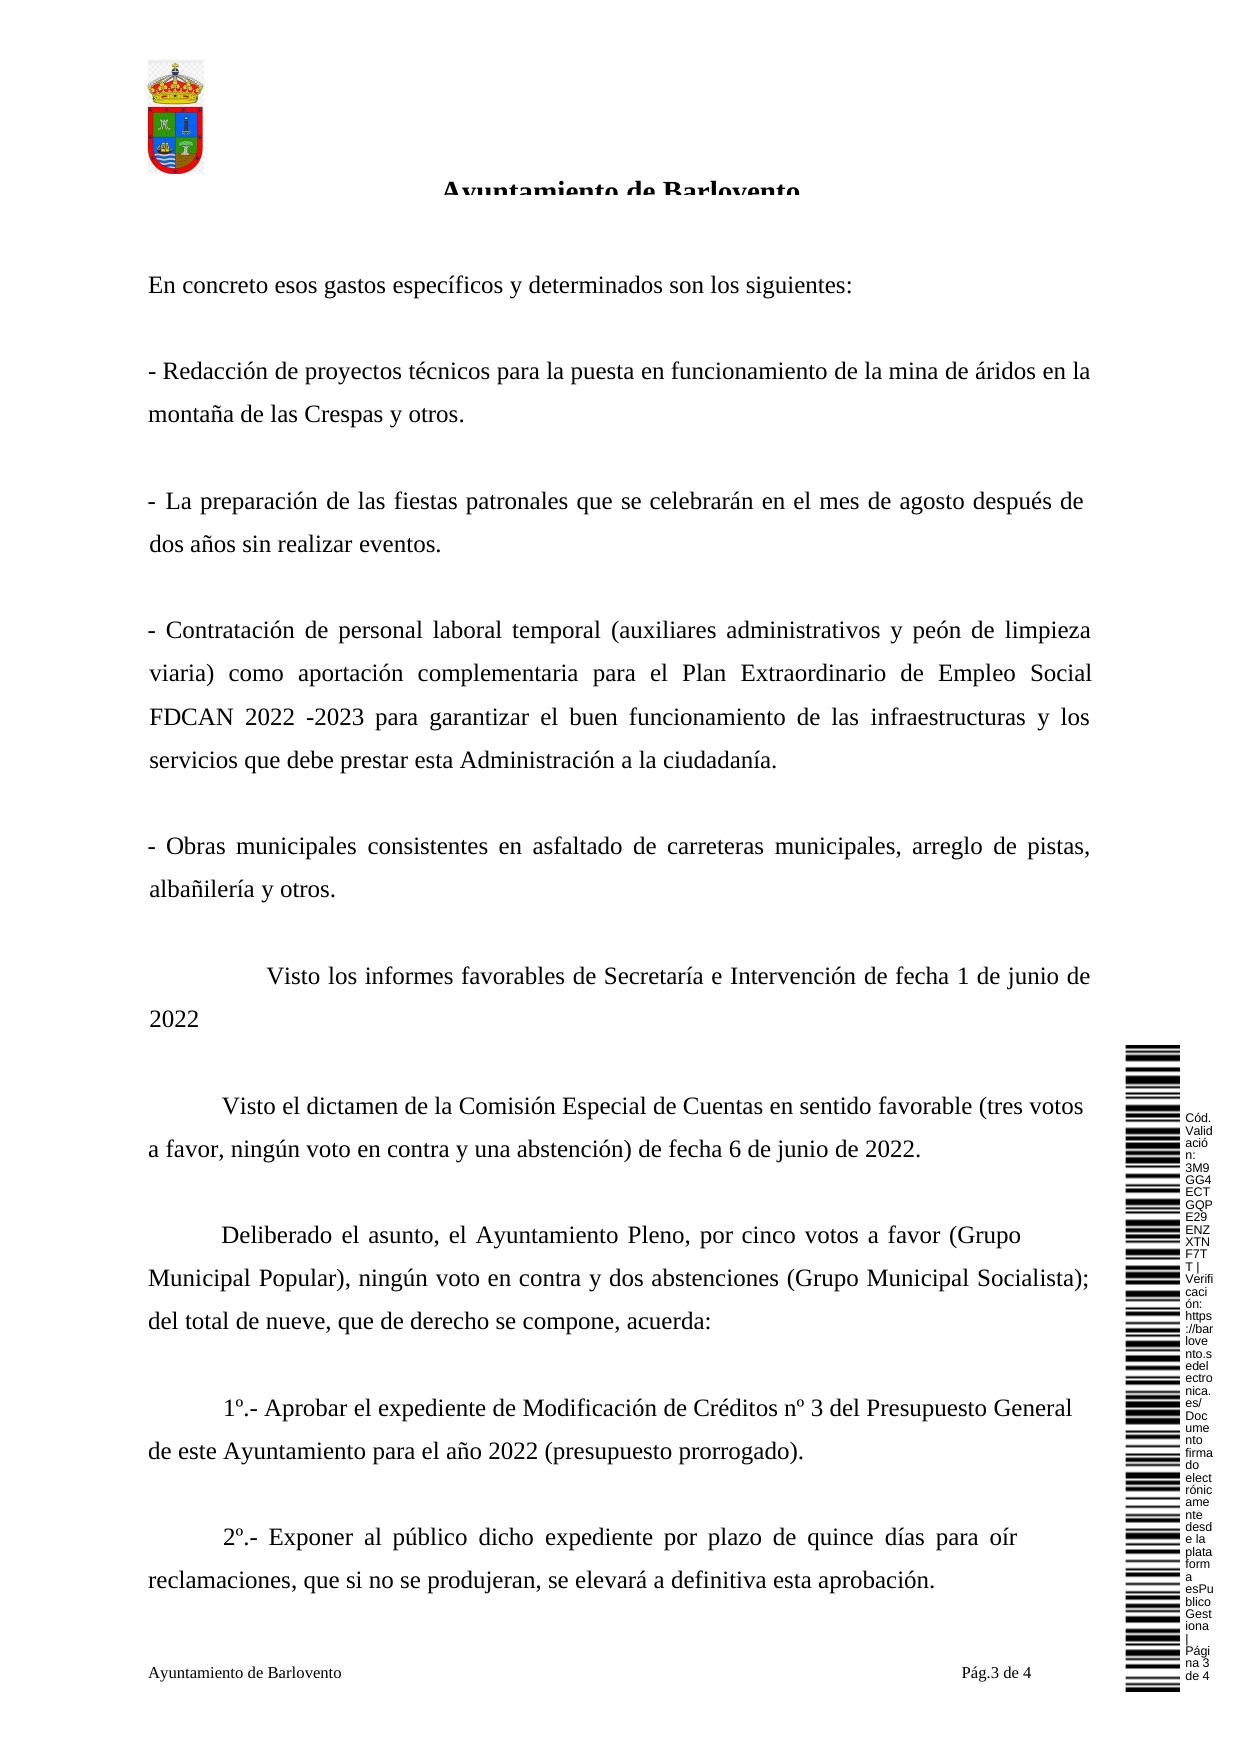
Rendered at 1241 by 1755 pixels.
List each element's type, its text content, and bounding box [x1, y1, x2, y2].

text Deliberado el asunto, el Ayuntamiento Pleno, por cinco votos a favor (Grupo Municipal Popular), ningún voto en contra y dos abstenciones (Grupo Municipal Socialista); [148, 1220, 1094, 1292]
text En concreto esos gastos específicos y determinados son los siguientes: [148, 270, 854, 299]
text - La preparación de las fiestas patronales que se celebrarán en el mes de agosto después de [147, 486, 1094, 514]
text a favor, ningún voto en contra y una abstención) de fecha 6 de junio de 2022. [148, 1134, 1085, 1163]
text Visto el dictamen de la Comisión Especial de Cuentas en sentido favorable (tres votos [222, 1091, 1085, 1119]
text reclamaciones, que si no se produjeran, se elevará a definitiva esta aprobación. [148, 1565, 1095, 1594]
text 1º.- Aprobar el expediente de Modificación de Créditos nº 3 del Presupuesto General [223, 1393, 1074, 1421]
text Ayuntamiento de Barlovento [148, 1663, 343, 1682]
text dos años sin realizar eventos. [149, 529, 1094, 558]
text Visto los informes favorables de Secretaría e Intervención de fecha 1 de junio de [266, 961, 1094, 990]
text - Contratación de personal laboral temporal (auxiliares administrativos y peón de limpieza viaria) como aportación complementaria para el Plan Extraordinario de Empleo Social FDCAN 2022 -2023 para garantizar el buen funcionamiento de las infraestructuras y los [147, 615, 1092, 730]
text - Redacción de proyectos técnicos para la puesta en funcionamiento de la mina de áridos en la [148, 356, 1094, 385]
text Cód. Validación: 3M9GG4ECTGQPE29ENZXTNF7TT | Verificación: https://barlovento.sedelectronica.es/ Documento firmado electrónicamente desde la plataforma esPublico Gestiona | Página 3 de 4 [1185, 1113, 1214, 1683]
text de este Ayuntamiento para el año 2022 (presupuesto prorrogado). [148, 1436, 1074, 1464]
text servicios que debe prestar esta Administración a la ciudadanía. [149, 745, 1094, 773]
text montaña de las Crespas y otros. [148, 399, 1094, 428]
text 2º.- Exponer al público dicho expediente por plazo de quince días para oír [223, 1522, 1095, 1551]
text albañilería y otros. [149, 874, 1095, 903]
text - Obras municipales consistentes en asfaltado de carreteras municipales, arreglo de pistas, [147, 831, 1095, 860]
text Pág.3 de 4 [961, 1663, 1033, 1682]
text del total de nueve, que de derecho se compone, acuerda: [148, 1306, 1094, 1335]
text 2022 [149, 1004, 201, 1033]
text Ayuntamiento de Barlovento [441, 174, 802, 195]
